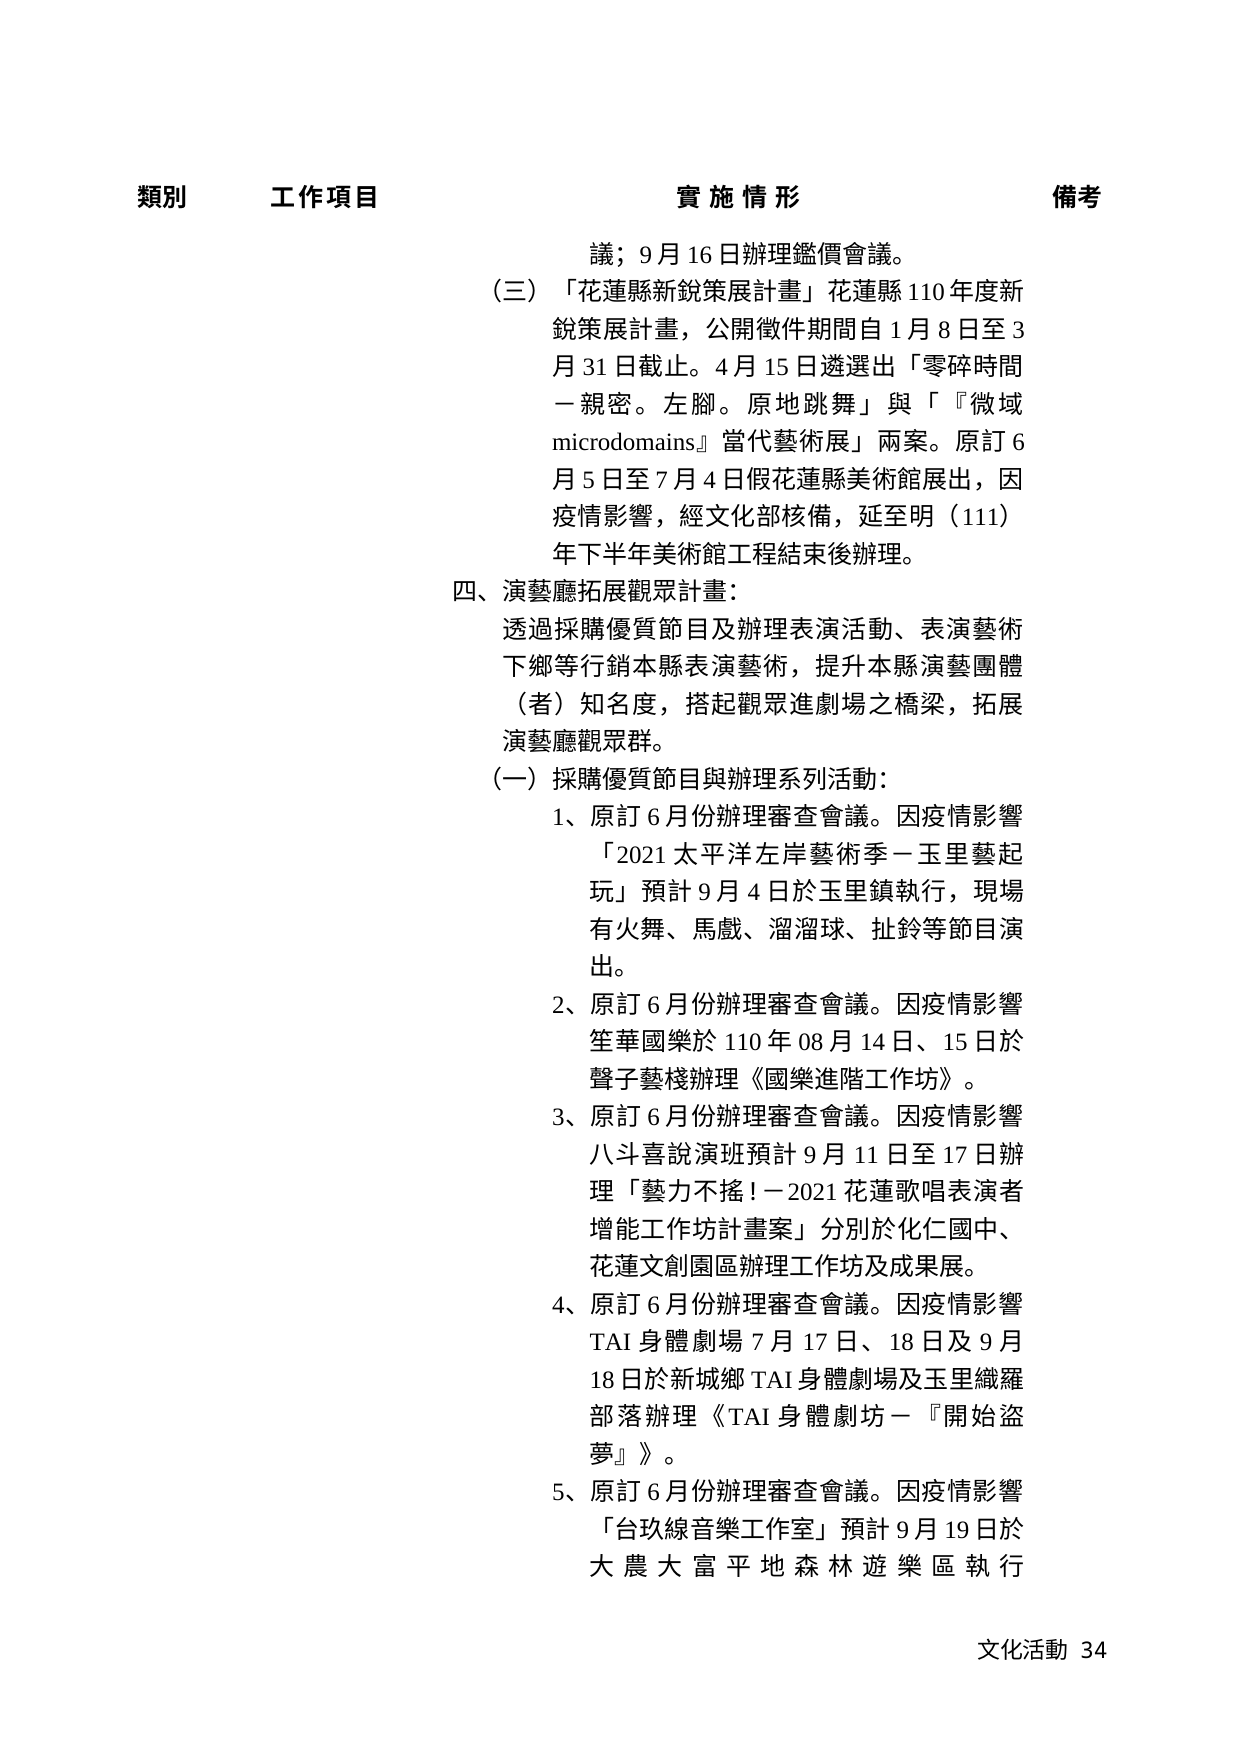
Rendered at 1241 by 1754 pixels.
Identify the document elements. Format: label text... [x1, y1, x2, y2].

table_header 實施情形 [443, 165, 1033, 224]
table_header 類別 [118, 165, 207, 224]
table_cell [1034, 225, 1122, 1592]
table_cell [118, 225, 207, 1592]
table_header 工作項目 [207, 165, 443, 224]
table_cell [207, 225, 443, 1592]
table_header 備考 [1034, 165, 1122, 224]
table_cell 議；9月16日辦理鑑價會議。 （三）「花蓮縣新銳策展計畫」花蓮縣110年度新銳策展計畫，公開徵件期間自1月8日至3月31日截止。4月15日遴選出「零碎時間－親密。左腳。原地跳舞」與「『微域microdomains』當代藝術展」兩案。原訂6月5日至7月4日假花蓮縣美術館展出，因疫情影響，經文化部核備，延至明（111）年下半年美術館工程結束後辦理。 四、演藝廳拓展觀眾計畫： 透過採購優質節目及辦理表演活動、表演藝術下鄉等行銷本縣表演藝術，提升本縣演藝團體（者）知名度，搭起觀眾進劇場之橋梁，拓展演藝廳觀眾群。 （一）採購優質節目與辦理系列活動： 1、原訂6月份辦理審查會議。因疫情影響「2021太平洋左岸藝術季－玉里藝起玩」預計9月4日於玉里鎮執行，現場有火舞、馬戲、溜溜球、扯鈴等節目演出。 2、原訂6月份辦理審查會議。因疫情影響笙華國樂於110年08月14日、15日於聲子藝棧辦理《國樂進階工作坊》。 3、原訂6月份辦理審查會議。因疫情影響八斗喜說演班預計9月11日至17日辦理「藝力不搖!－2021花蓮歌唱表演者增能工作坊計畫案」分別於化仁國中、花蓮文創園區辦理工作坊及成果展。 4、原訂6月份辦理審查會議。因疫情影響TAI身體劇場7月17日、18日及9月18日於新城鄉TAI身體劇場及玉里織羅部落辦理《TAI身體劇坊－『開始盜夢』》。 5、原訂6月份辦理審查會議。因疫情影響「台玖線音樂工作室」預計9月19日於大農大富平地森林遊樂區執行 [443, 225, 1033, 1592]
